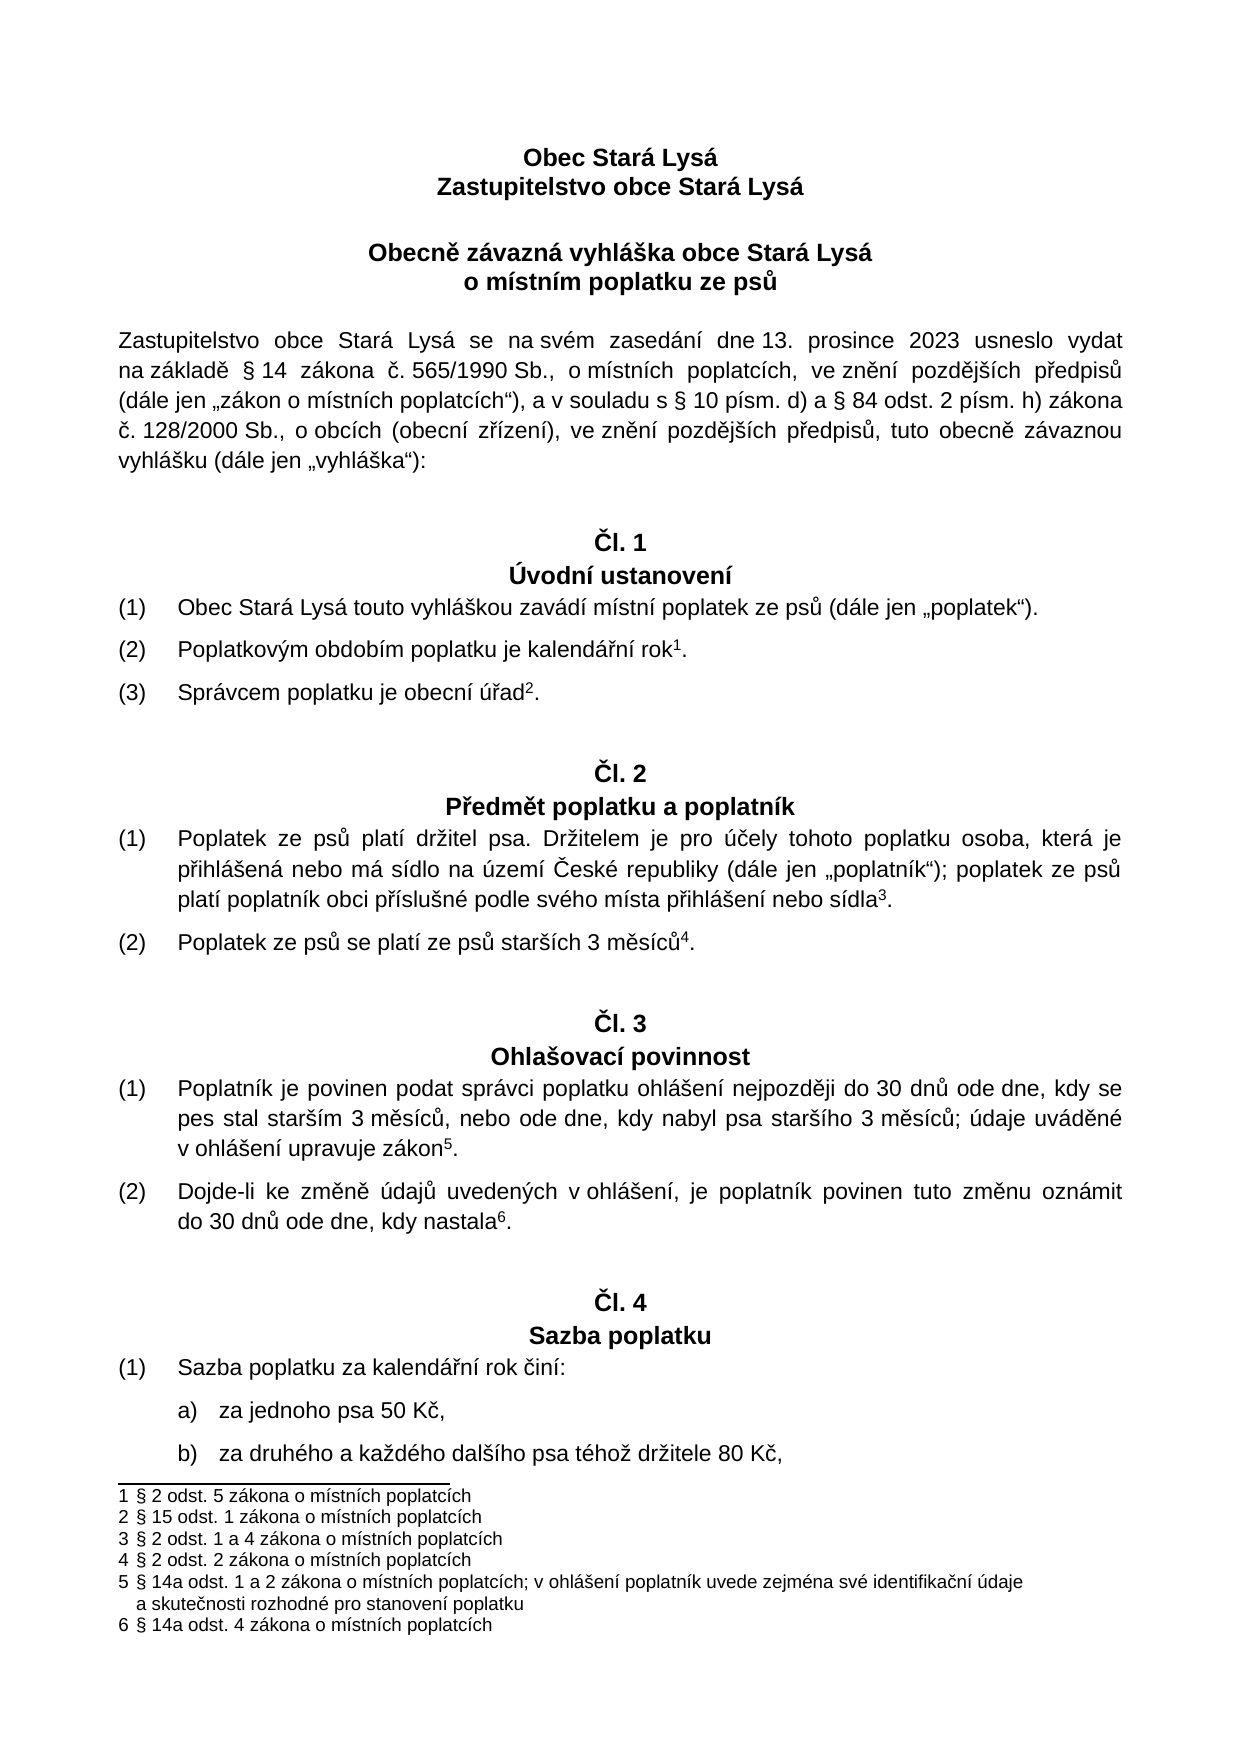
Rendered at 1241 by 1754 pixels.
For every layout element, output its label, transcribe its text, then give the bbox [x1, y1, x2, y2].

subtitle Čl. 4 Sazba poplatku [118, 1288, 1122, 1350]
list Poplatek ze psů platí držitel psa. Držitelem je pro účely tohoto poplatku osoba, která je přihlášená nebo má sídlo na území České republiky (dále jen „poplatník“); poplatek ze psů platí poplatník obci příslušné podle svého místa přihlášení nebo sídla. [118, 825, 1122, 912]
list § 14a odst. 4 zákona o místních poplatcích [118, 1614, 1122, 1635]
text Zastupitelstvo obce Stará Lysá se na svém zasedání dne 13. prosince 2023 usneslo vydat na základě § 14 zákona č. 565/1990 Sb., o místních poplatcích, ve znění pozdějších předpisů (dále jen „zákon o místních poplatcích“), a v souladu s § 10 písm. d) a § 84 odst. 2 písm. h) zákona č. 128/2000 Sb., o obcích (obecní zřízení), ve znění pozdějších předpisů, tuto obecně závaznou vyhlášku (dále jen „vyhláška“): [118, 327, 1122, 474]
list Správcem poplatku je obecní úřad. [118, 679, 1122, 706]
list Sazba poplatku za kalendářní rok činí: [118, 1354, 1122, 1381]
subtitle Čl. 3 Ohlašovací povinnost [118, 1009, 1122, 1071]
list Poplatník je povinen podat správci poplatku ohlášení nejpozději do 30 dnů ode dne, kdy se pes stal starším 3 měsíců, nebo ode dne, kdy nabyl psa staršího 3 měsíců; údaje uváděné v ohlášení upravuje zákon. [118, 1075, 1122, 1162]
list Poplatek ze psů se platí ze psů starších 3 měsíců. [118, 928, 1122, 955]
subtitle Obecně závazná vyhláška obce Stará Lysá o místním poplatku ze psů [118, 238, 1122, 295]
list § 15 odst. 1 zákona o místních poplatcích [118, 1506, 1122, 1528]
list § 2 odst. 2 zákona o místních poplatcích [118, 1549, 1122, 1571]
list § 2 odst. 5 zákona o místních poplatcích [118, 1484, 1122, 1506]
list za jednoho psa 50 Kč, [177, 1397, 1122, 1423]
list § 14a odst. 1 a 2 zákona o místních poplatcích; v ohlášení poplatník uvede zejména své identifikační údaje a skutečnosti rozhodné pro stanovení poplatku [118, 1571, 1122, 1614]
list za druhého a každého dalšího psa téhož držitele 80 Kč, [177, 1440, 1122, 1466]
text Obec Stará Lysá Zastupitelstvo obce Stará Lysá [118, 143, 1122, 201]
list Obec Stará Lysá touto vyhláškou zavádí místní poplatek ze psů (dále jen „poplatek“). [118, 594, 1122, 620]
subtitle Čl. 1 Úvodní ustanovení [118, 528, 1122, 589]
subtitle Čl. 2 Předmět poplatku a poplatník [118, 759, 1122, 821]
list Poplatkovým obdobím poplatku je kalendářní rok. [118, 636, 1122, 663]
list § 2 odst. 1 a 4 zákona o místních poplatcích [118, 1528, 1122, 1549]
list Dojde-li ke změně údajů uvedených v ohlášení, je poplatník povinen tuto změnu oznámit do 30 dnů ode dne, kdy nastala. [118, 1178, 1122, 1234]
